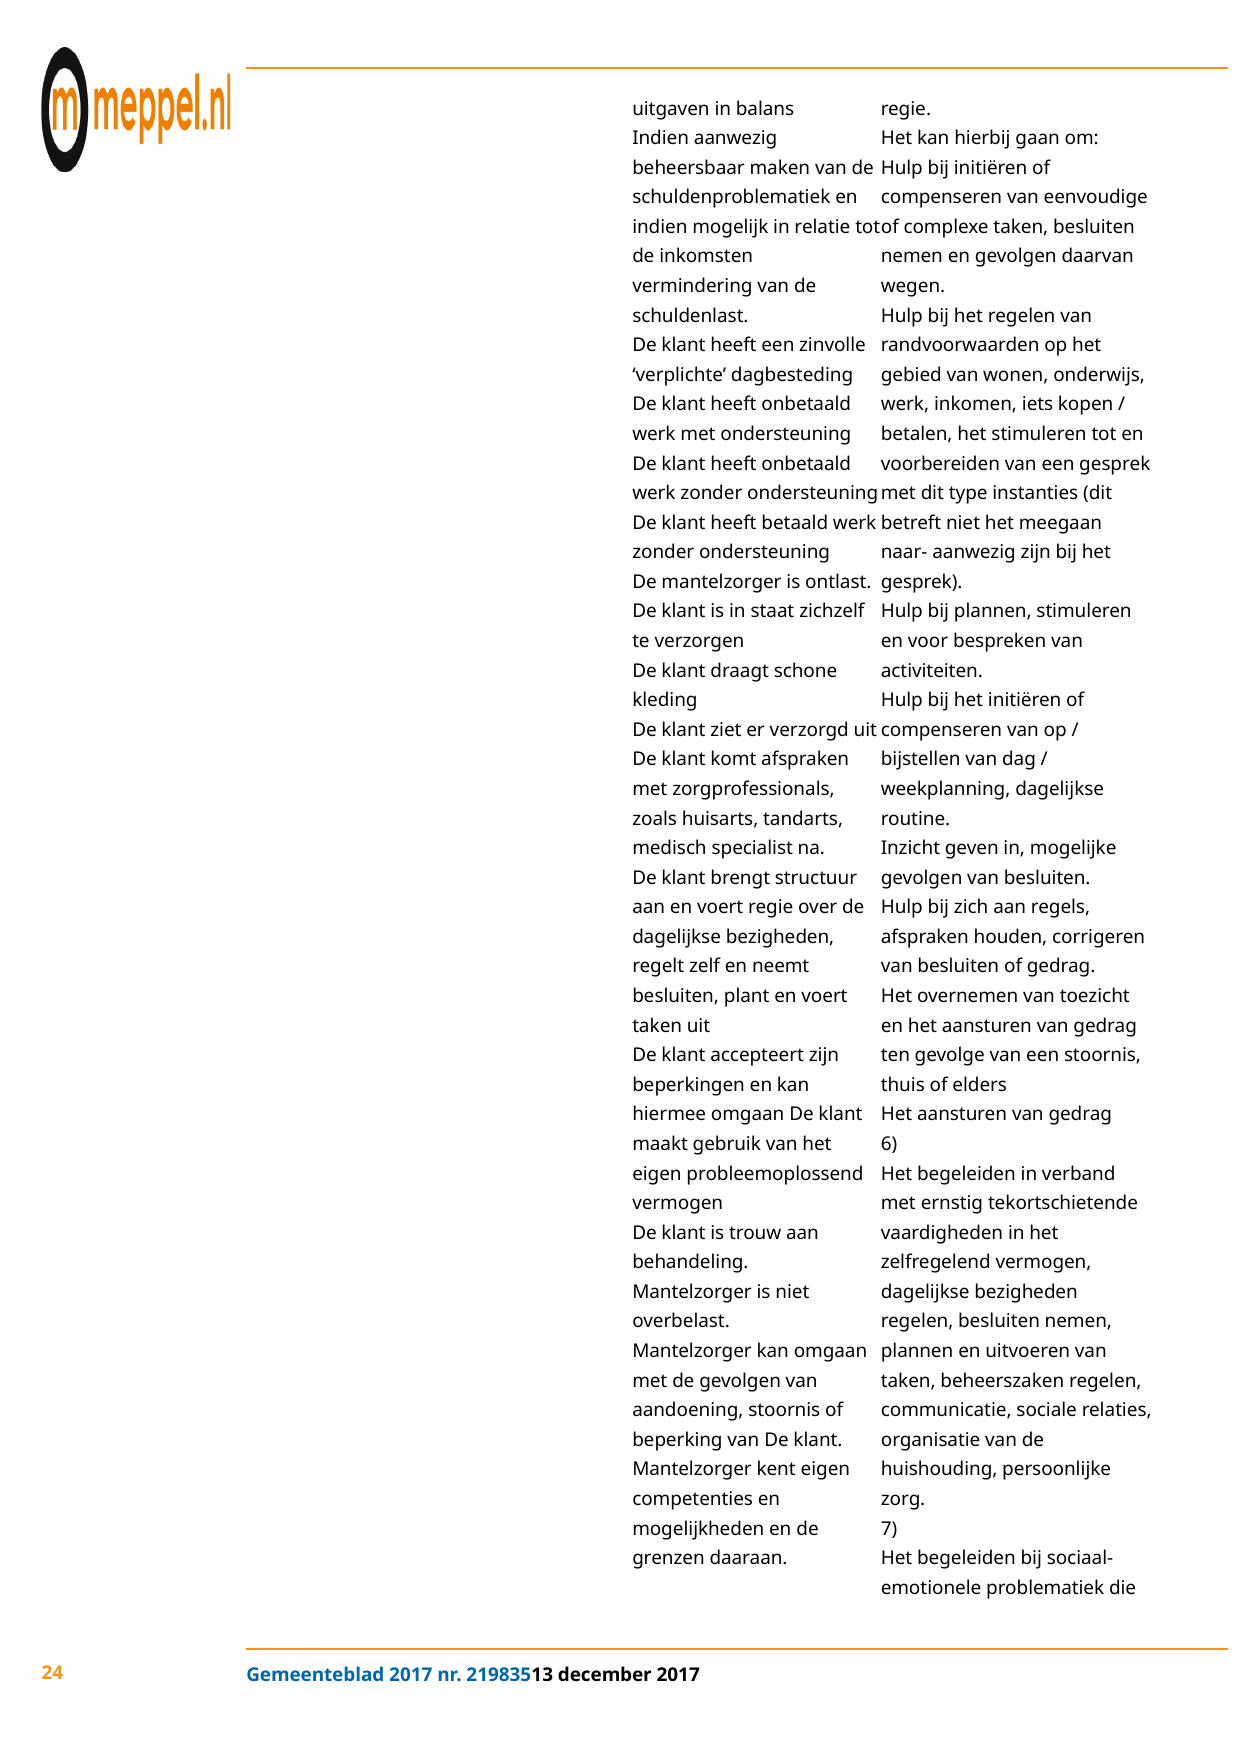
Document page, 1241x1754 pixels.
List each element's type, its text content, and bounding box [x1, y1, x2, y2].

picture [41, 47, 231, 172]
table_cell uitgaven in balans Indien aanwezig beheersbaar maken van de schuldenproblematiek en indien mogelijk in relatie tot de inkomsten vermindering van de schuldenlast. De klant heeft een zinvolle ‘verplichte’ dagbesteding De klant heeft onbetaald werk met ondersteuning De klant heeft onbetaald werk zonder ondersteuning De klant heeft betaald werk zonder ondersteuning De mantelzorger is ontlast. De klant is in staat zichzelf te verzorgen De klant draagt schone kleding De klant ziet er verzorgd uit De klant komt afspraken met zorgprofessionals, zoals huisarts, tandarts, medisch specialist na. De klant brengt structuur aan en voert regie over de dagelijkse bezigheden, regelt zelf en neemt besluiten, plant en voert taken uit De klant accepteert zijn beperkingen en kan hiermee omgaan De klant maakt gebruik van het eigen probleemoplossend vermogen De klant is trouw aan behandeling. Mantelzorger is niet overbelast. Mantelzorger kan omgaan met de gevolgen van aandoening, stoornis of beperking van De klant. Mantelzorger kent eigen competenties en mogelijkheden en de grenzen daaraan. [632, 95, 881, 1600]
table_cell [421, 95, 632, 1600]
table_cell regie. Het kan hierbij gaan om: Hulp bij initiëren of compenseren van eenvoudige of complexe taken, besluiten nemen en gevolgen daarvan wegen. Hulp bij het regelen van randvoorwaarden op het gebied van wonen, onderwijs, werk, inkomen, iets kopen / betalen, het stimuleren tot en voorbereiden van een gesprek met dit type instanties (dit betreft niet het meegaan naar- aanwezig zijn bij het gesprek). Hulp bij plannen, stimuleren en voor bespreken van activiteiten. Hulp bij het initiëren of compenseren van op / bijstellen van dag / weekplanning, dagelijkse routine. Inzicht geven in, mogelijke gevolgen van besluiten. Hulp bij zich aan regels, afspraken houden, corrigeren van besluiten of gedrag. Het overnemen van toezicht en het aansturen van gedrag ten gevolge van een stoornis, thuis of elders Het aansturen van gedrag 6) Het begeleiden in verband met ernstig tekortschietende vaardigheden in het zelfregelend vermogen, dagelijkse bezigheden regelen, besluiten nemen, plannen en uitvoeren van taken, beheerszaken regelen, communicatie, sociale relaties, organisatie van de huishouding, persoonlijke zorg. 7) Het begeleiden bij sociaal-emotionele problematiek die [881, 95, 1152, 1600]
table_cell [248, 95, 421, 1600]
